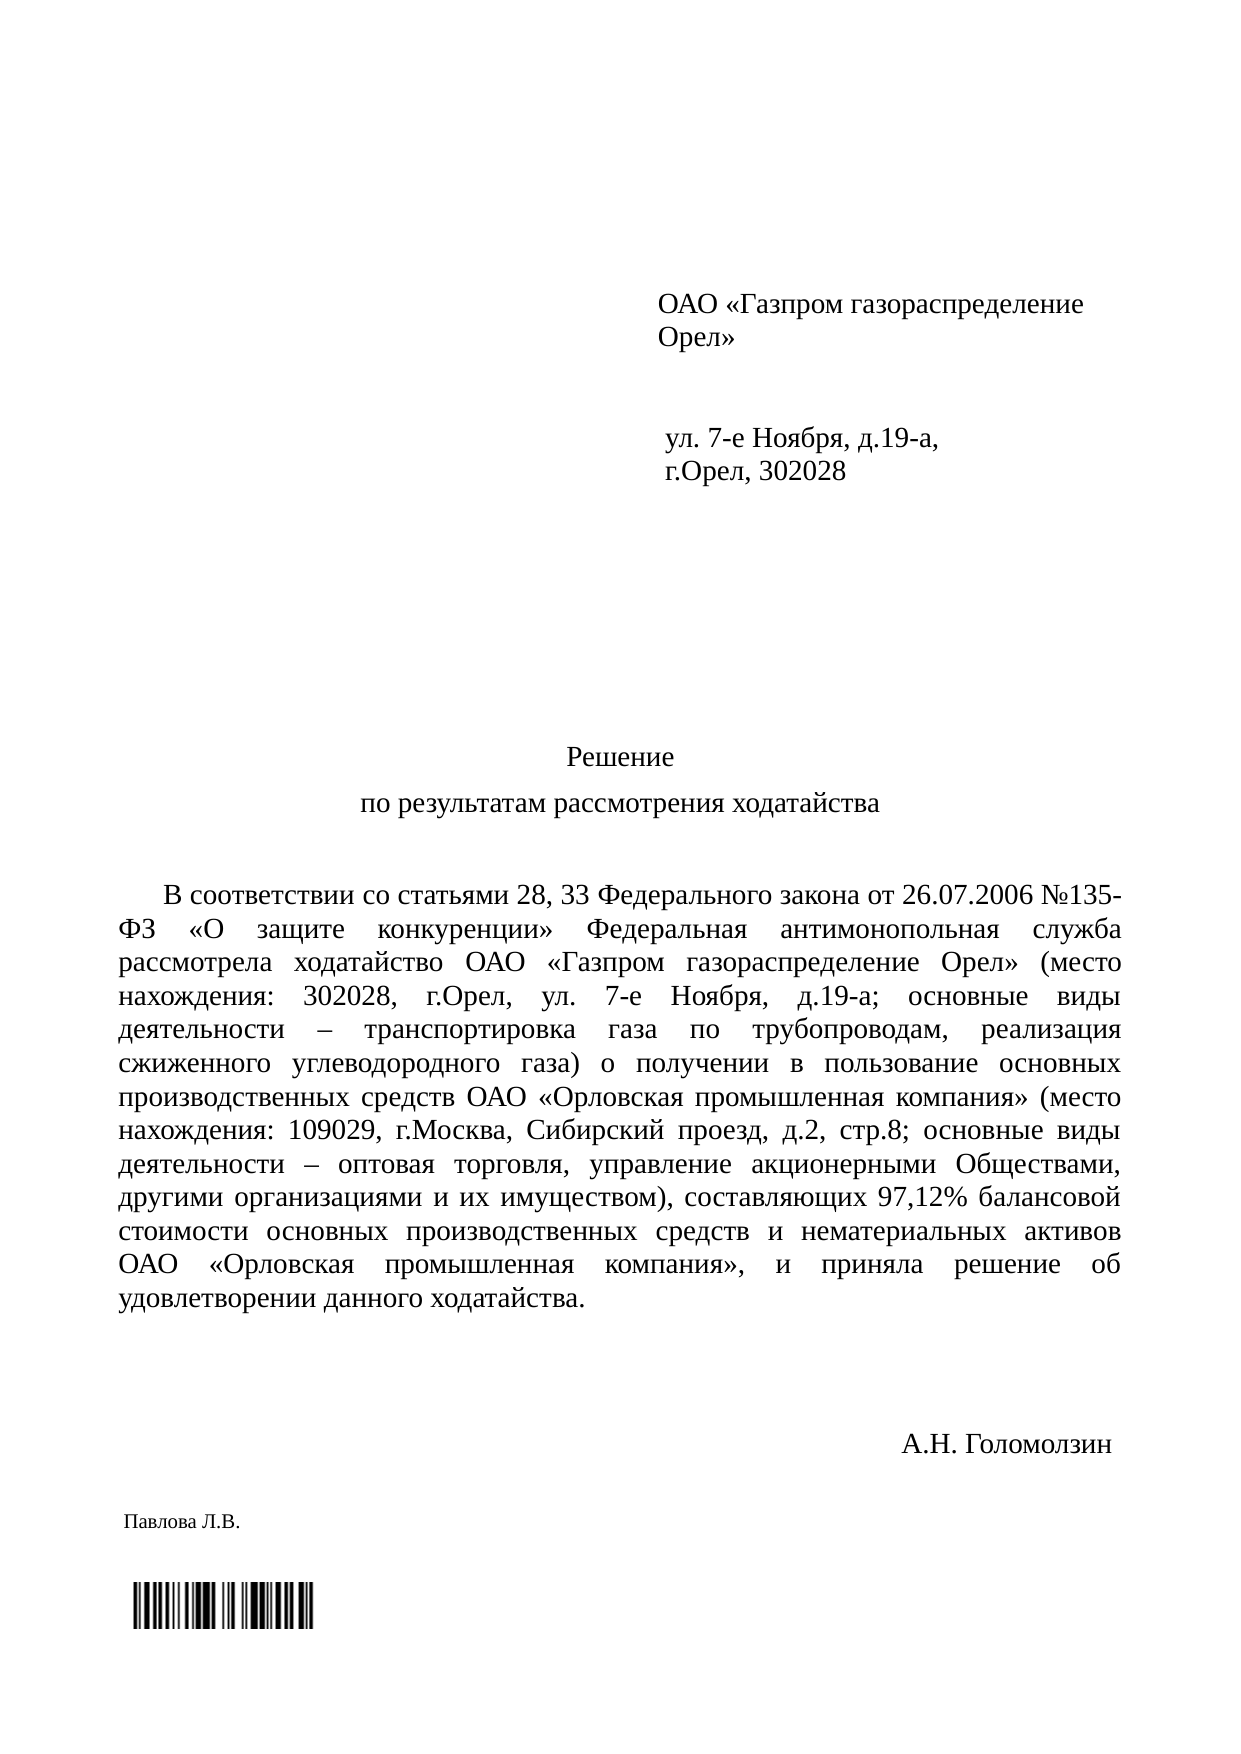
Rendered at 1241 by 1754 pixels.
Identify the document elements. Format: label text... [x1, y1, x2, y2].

picture [118, 1582, 331, 1629]
text Орел» [118, 319, 1122, 353]
text по результатам рассмотрения ходатайства [118, 785, 1122, 819]
text г.Орел, 302028 [118, 453, 1122, 487]
text ул. 7-е Ноября, д.19-а, [118, 420, 1122, 453]
text В соответствии cо статьями 28, 33 Федерального закона от 26.07.2006 №135-ФЗ «О защите конкуренции» Федеральная антимонопольная служба рассмотрела ходатайство ОАО «Газпром газораспределение Орел» (место нахождения: 302028, г.Орел, ул. 7-е Ноября, д.19-а; основные виды деятельности – транспортировка газа по трубопроводам, реализация сжиженного углеводородного газа) о получении в пользование основных производственных средств ОАО «Орловская промышленная компания» (место нахождения: 109029, г.Москва, Сибирский проезд, д.2, стр.8; основные виды деятельности – оптовая торговля, управление акционерными Обществами, другими организациями и их имуществом), составляющих 97,12% балансовой стоимости основных производственных средств и нематериальных активов ОАО «Орловская промышленная компания», и приняла решение об удовлетворении данного ходатайства. [118, 877, 1122, 1313]
text Решение [118, 739, 1122, 773]
text ОАО «Газпром газораспределение [118, 286, 1122, 319]
text А.Н. Голомолзин [118, 1427, 1122, 1460]
text Павлова Л.В. [118, 1509, 1122, 1533]
